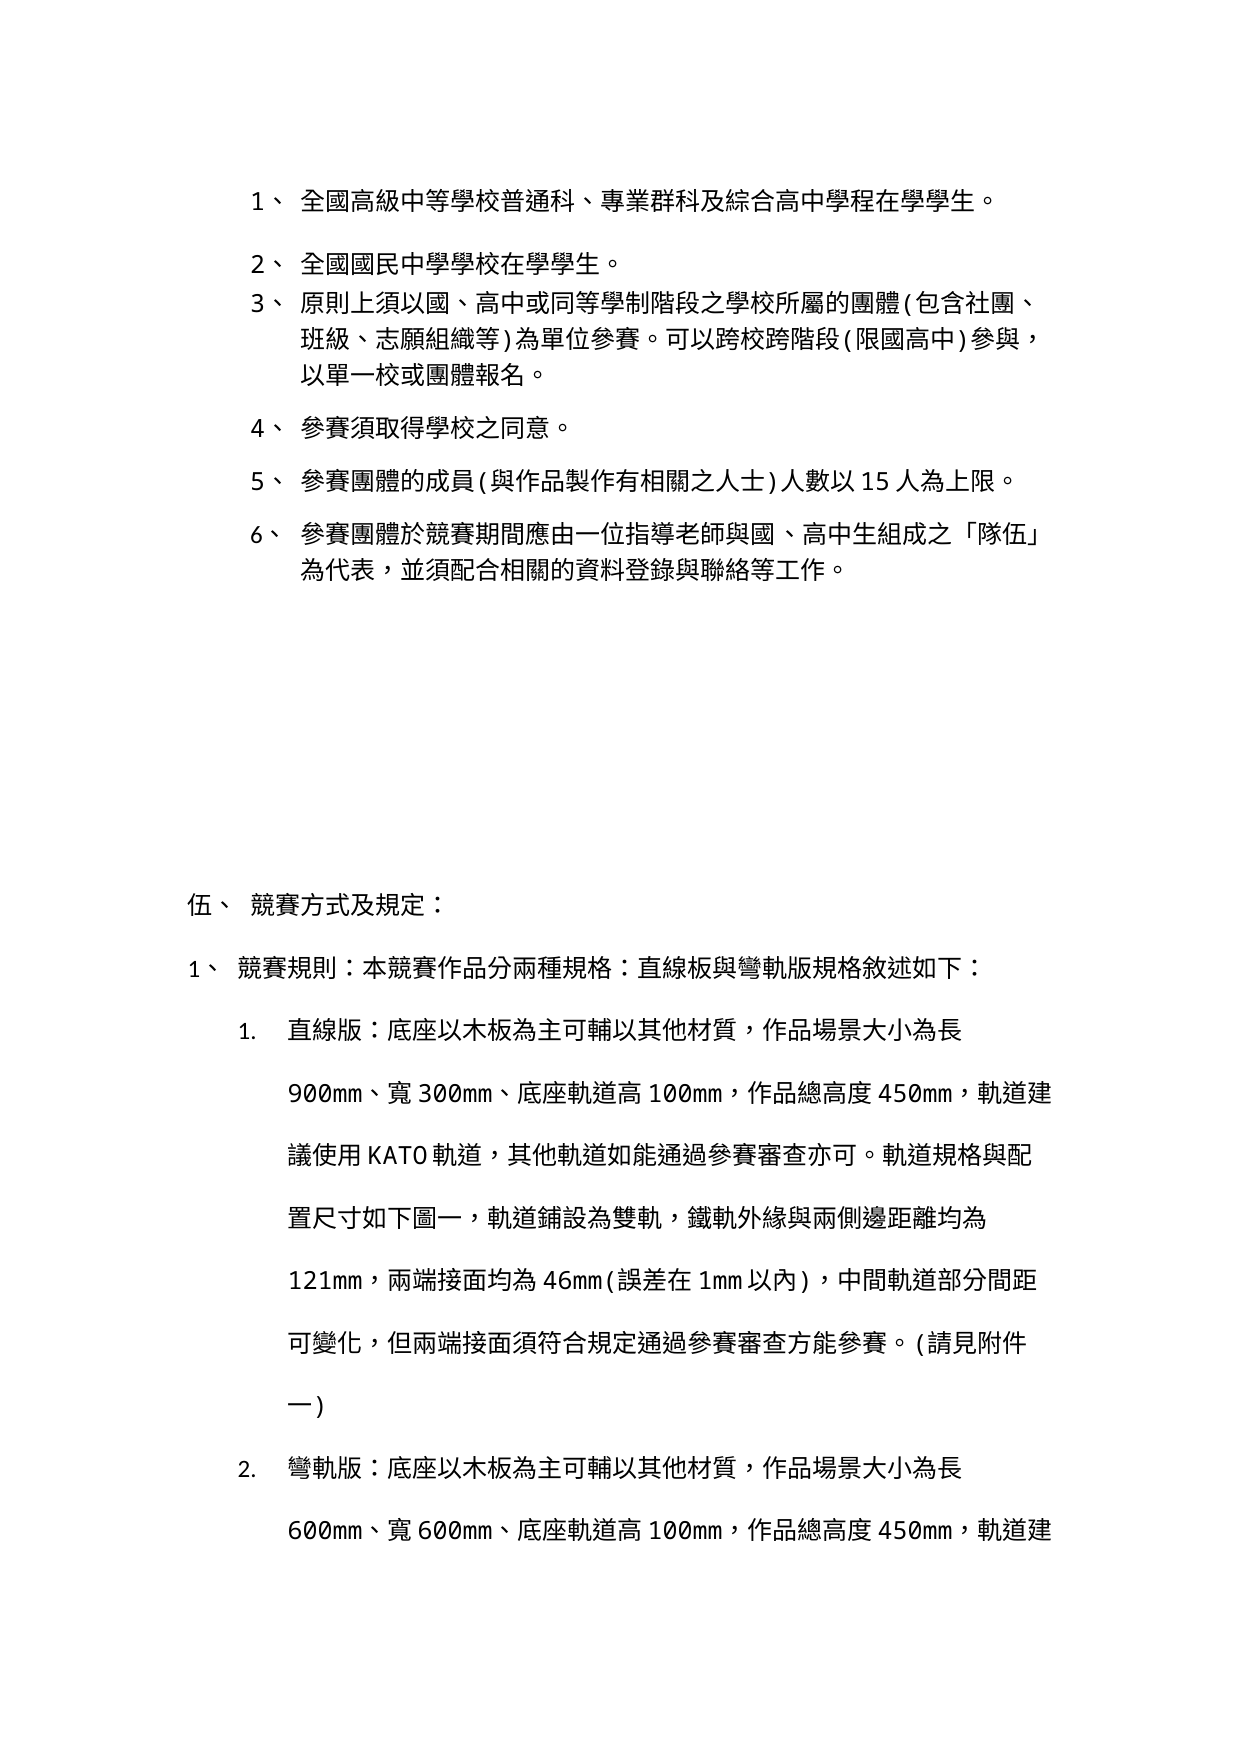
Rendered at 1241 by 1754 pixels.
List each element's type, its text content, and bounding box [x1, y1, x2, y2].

list 競賽方式及規定： [187, 862, 1053, 924]
list 參賽須取得學校之同意。 [250, 409, 1053, 445]
list 直線版：底座以木板為主可輔以其他材質，作品場景大小為長900mm、寬300mm、底座軌道高100mm，作品總高度450mm，軌道建議使用KATO軌道，其他軌道如能通過參賽審查亦可。軌道規格與配置尺寸如下圖一，軌道鋪設為雙軌，鐵軌外緣與兩側邊距離均為121mm，兩端接面均為46mm(誤差在1mm以內)，中間軌道部分間距可變化，但兩端接面須符合規定通過參賽審查方能參賽。(請見附件一) [237, 987, 1053, 1424]
list 參賽團體於競賽期間應由一位指導老師與國、高中生組成之「隊伍」為代表，並須配合相關的資料登錄與聯絡等工作。 [250, 514, 1053, 587]
list 原則上須以國、高中或同等學制階段之學校所屬的團體(包含社團、班級、志願組織等)為單位參賽。可以跨校跨階段(限國高中)參與，以單一校或團體報名。 [250, 283, 1053, 392]
list 全國高級中等學校普通科、專業群科及綜合高中學程在學學生。 [250, 158, 1053, 221]
list 彎軌版：底座以木板為主可輔以其他材質，作品場景大小為長600mm、寬600mm、底座軌道高100mm，作品總高度450mm，軌道建 [237, 1424, 1053, 1549]
list 參賽團體的成員(與作品製作有相關之人士)人數以15人為上限。 [250, 462, 1053, 498]
list 全國國民中學學校在學學生。 [250, 221, 1053, 283]
list 競賽規則：本競賽作品分兩種規格：直線板與彎軌版規格敘述如下： [187, 924, 1053, 987]
